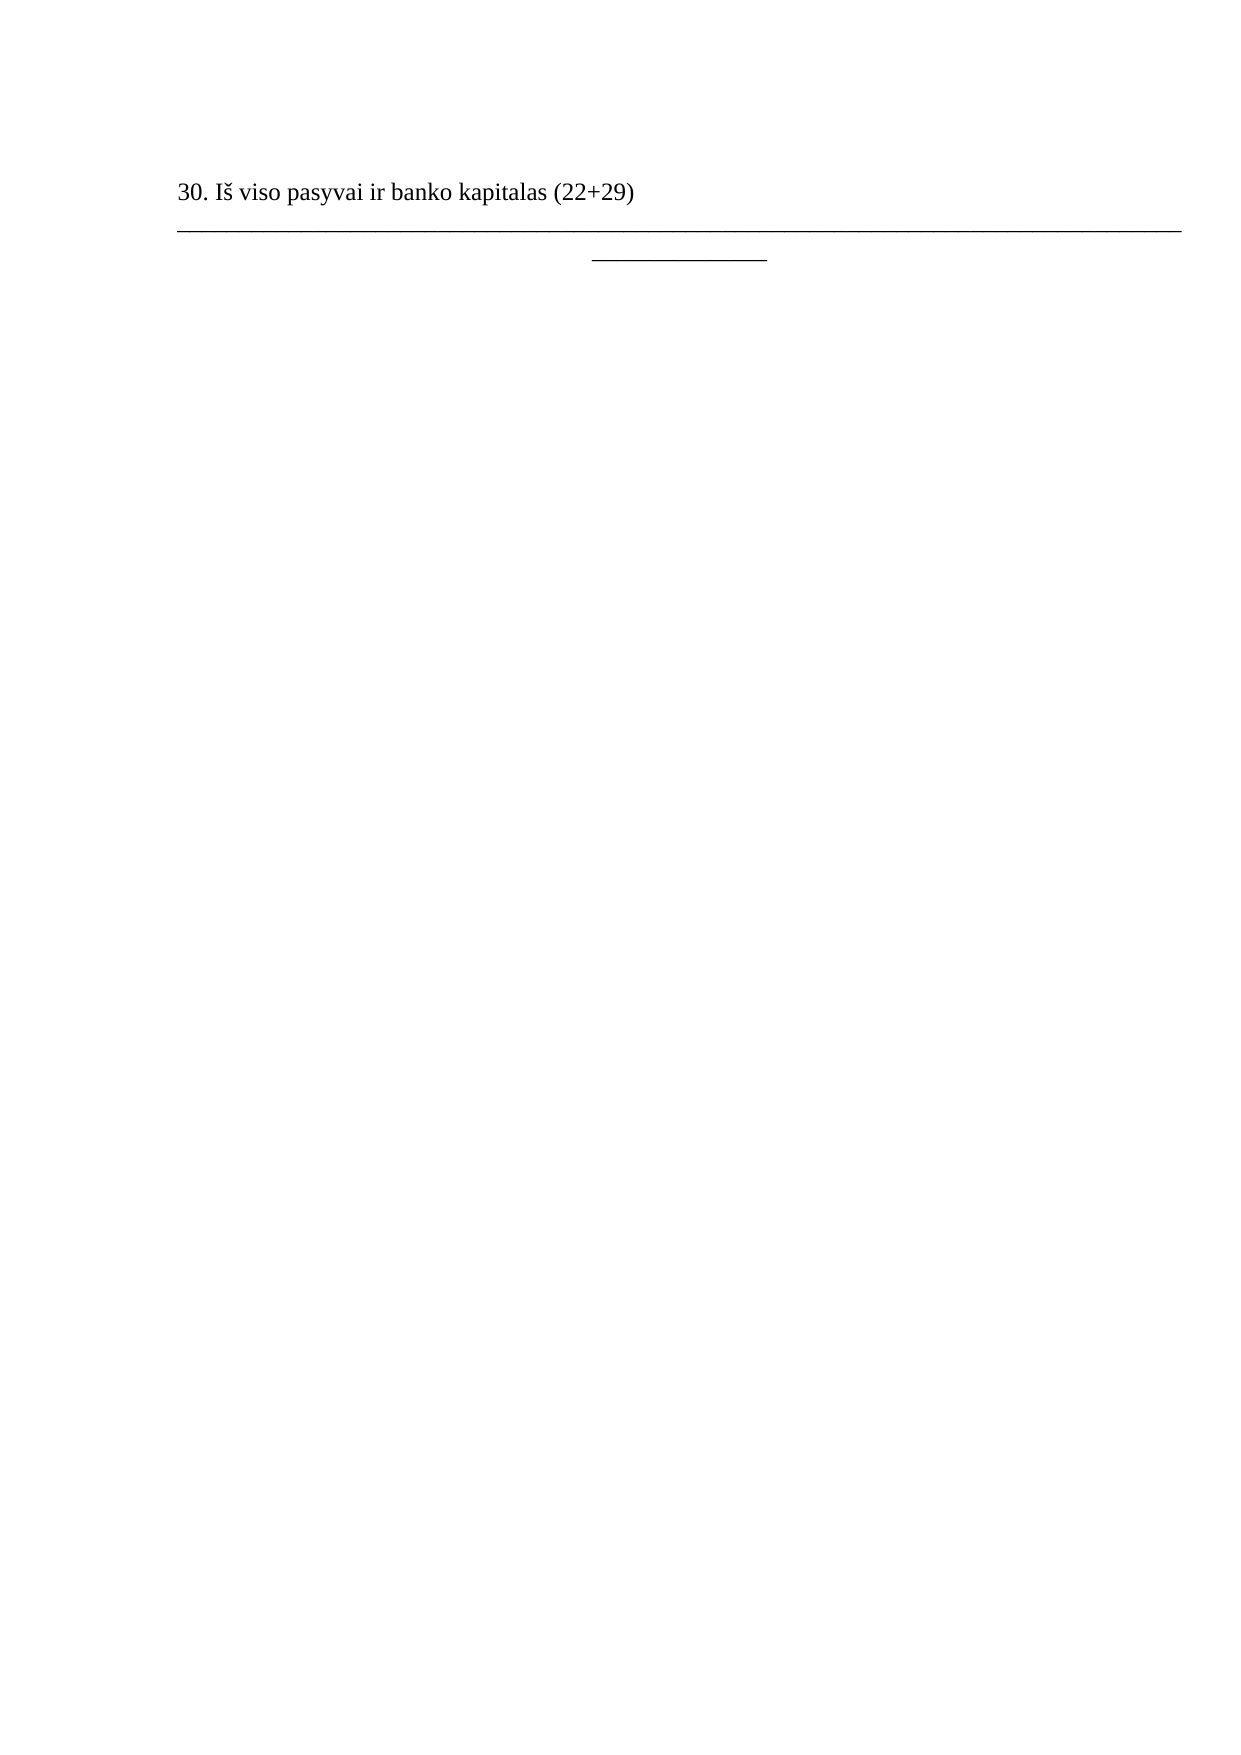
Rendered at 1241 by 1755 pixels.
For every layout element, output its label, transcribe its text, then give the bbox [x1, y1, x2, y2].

text 30. Iš viso pasyvai ir banko kapitalas (22+29) [177, 177, 1181, 206]
text ______________ [177, 235, 1181, 263]
